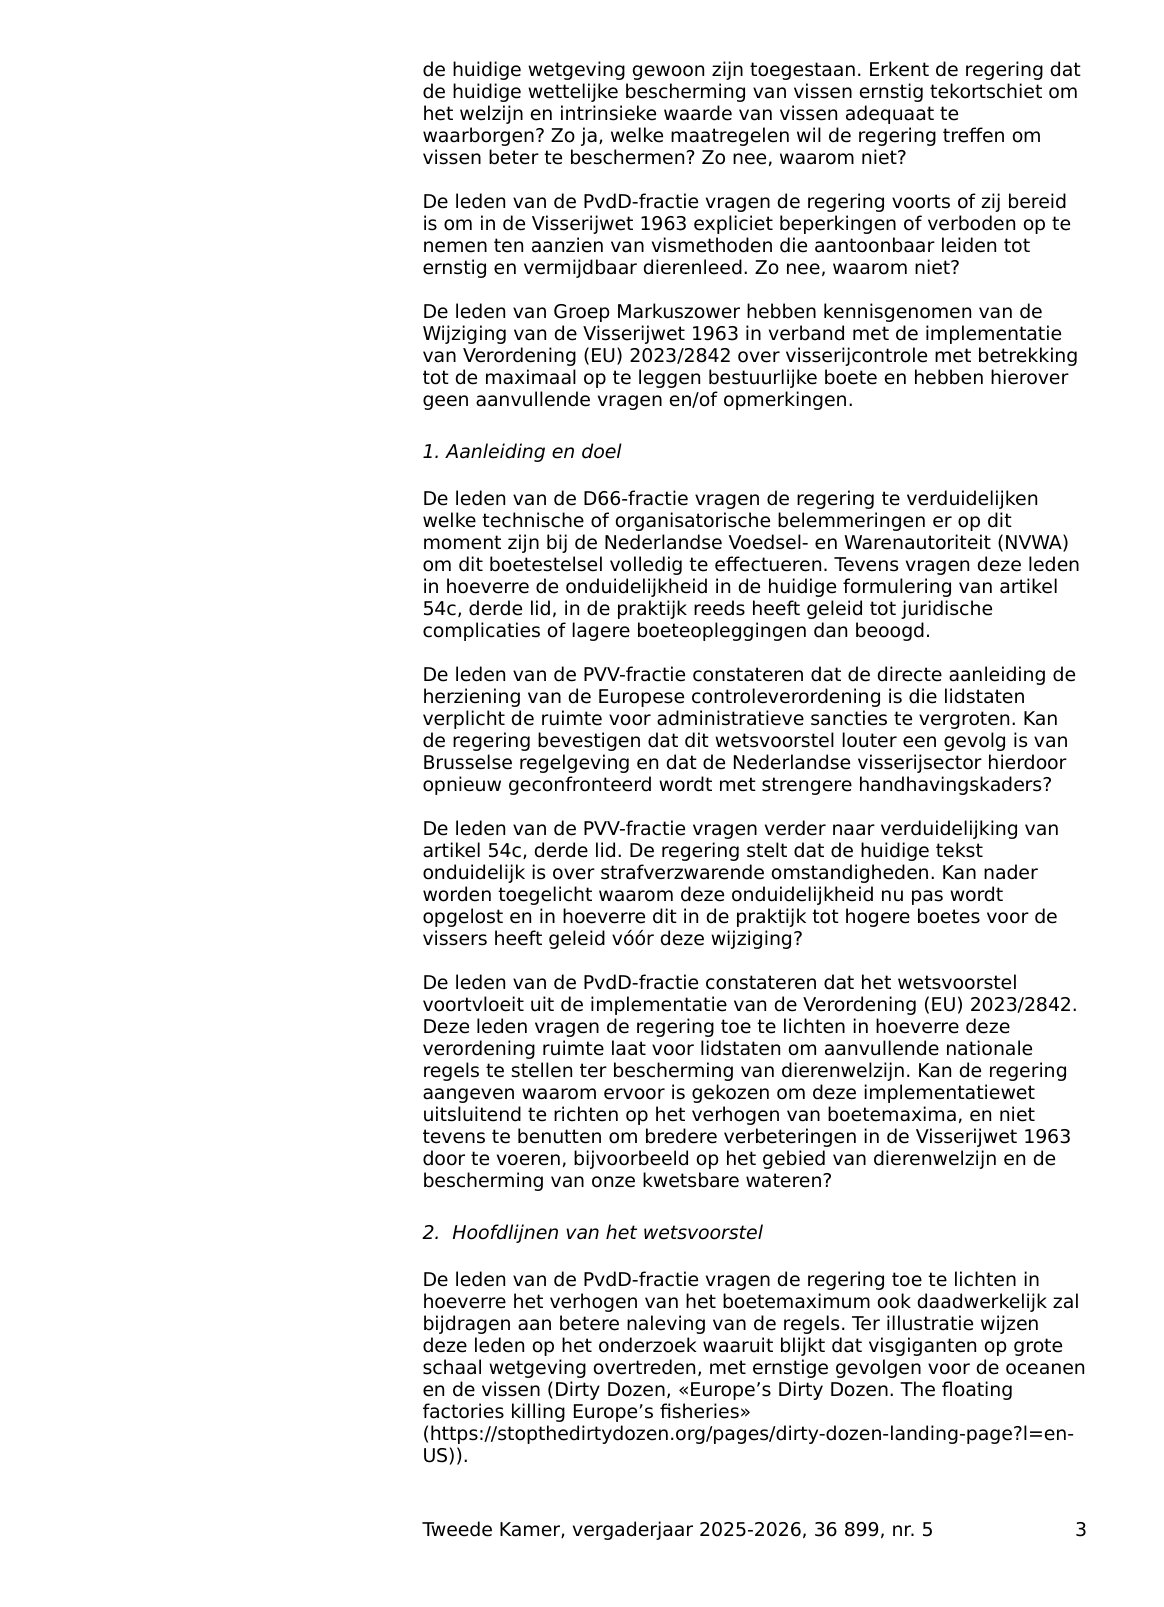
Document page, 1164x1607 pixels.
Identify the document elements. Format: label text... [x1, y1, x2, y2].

text De leden van de PvdD-fractie constateren dat het wetsvoorstel voortvloeit uit de implementatie van de Verordening (EU) 2023/2842. Deze leden vragen de regering toe te lichten in hoeverre deze verordening ruimte laat voor lidstaten om aanvullende nationale regels te stellen ter bescherming van dierenwelzijn. Kan de regering aangeven waarom ervoor is gekozen om deze implementatiewet uitsluitend te richten op het verhogen van boetemaxima, en niet tevens te benutten om bredere verbeteringen in de Visserijwet 1963 door te voeren, bijvoorbeeld op het gebied van dierenwelzijn en de bescherming van onze kwetsbare wateren? [422, 972, 1087, 1192]
text De leden van de PVV-fractie constateren dat de directe aanleiding de herziening van de Europese controleverordening is die lidstaten verplicht de ruimte voor administratieve sancties te vergroten. Kan de regering bevestigen dat dit wetsvoorstel louter een gevolg is van Brusselse regelgeving en dat de Nederlandse visserijsector hierdoor opnieuw geconfronteerd wordt met strengere handhavingskaders? [422, 664, 1087, 796]
text de huidige wetgeving gewoon zijn toegestaan. Erkent de regering dat de huidige wettelijke bescherming van vissen ernstig tekortschiet om het welzijn en intrinsieke waarde van vissen adequaat te waarborgen? Zo ja, welke maatregelen wil de regering treffen om vissen beter te beschermen? Zo nee, waarom niet? [422, 59, 1087, 169]
text De leden van de PvdD-fractie vragen de regering toe te lichten in hoeverre het verhogen van het boetemaximum ook daadwerkelijk zal bijdragen aan betere naleving van de regels. Ter illustratie wijzen deze leden op het onderzoek waaruit blijkt dat visgiganten op grote schaal wetgeving overtreden, met ernstige gevolgen voor de oceanen en de vissen (Dirty Dozen, «Europe’s Dirty Dozen. The floating factories killing Europe’s fisheries» (https://stopthedirtydozen.org/pages/dirty-dozen-landing-page?l=en-US)). [422, 1269, 1087, 1467]
text De leden van de PvdD-fractie vragen de regering voorts of zij bereid is om in de Visserijwet 1963 expliciet beperkingen of verboden op te nemen ten aanzien van vismethoden die aantoonbaar leiden tot ernstig en vermijdbaar dierenleed. Zo nee, waarom niet? [422, 191, 1087, 279]
text De leden van de PVV-fractie vragen verder naar verduidelijking van artikel 54c, derde lid. De regering stelt dat de huidige tekst onduidelijk is over strafverzwarende omstandigheden. Kan nader worden toegelicht waarom deze onduidelijkheid nu pas wordt opgelost en in hoeverre dit in de praktijk tot hogere boetes voor de vissers heeft geleid vóór deze wijziging? [422, 818, 1087, 950]
subtitle 1. Aanleiding en doel [422, 441, 1087, 463]
text De leden van de D66-fractie vragen de regering te verduidelijken welke technische of organisatorische belemmeringen er op dit moment zijn bij de Nederlandse Voedsel- en Warenautoriteit (NVWA) om dit boetestelsel volledig te effectueren. Tevens vragen deze leden in hoeverre de onduidelijkheid in de huidige formulering van artikel 54c, derde lid, in de praktijk reeds heeft geleid tot juridische complicaties of lagere boeteopleggingen dan beoogd. [422, 488, 1087, 642]
subtitle 2. Hoofdlijnen van het wetsvoorstel [422, 1222, 1087, 1244]
text De leden van Groep Markuszower hebben kennisgenomen van de Wijziging van de Visserijwet 1963 in verband met de implementatie van Verordening (EU) 2023/2842 over visserijcontrole met betrekking tot de maximaal op te leggen bestuurlijke boete en hebben hierover geen aanvullende vragen en/of opmerkingen. [422, 301, 1087, 411]
